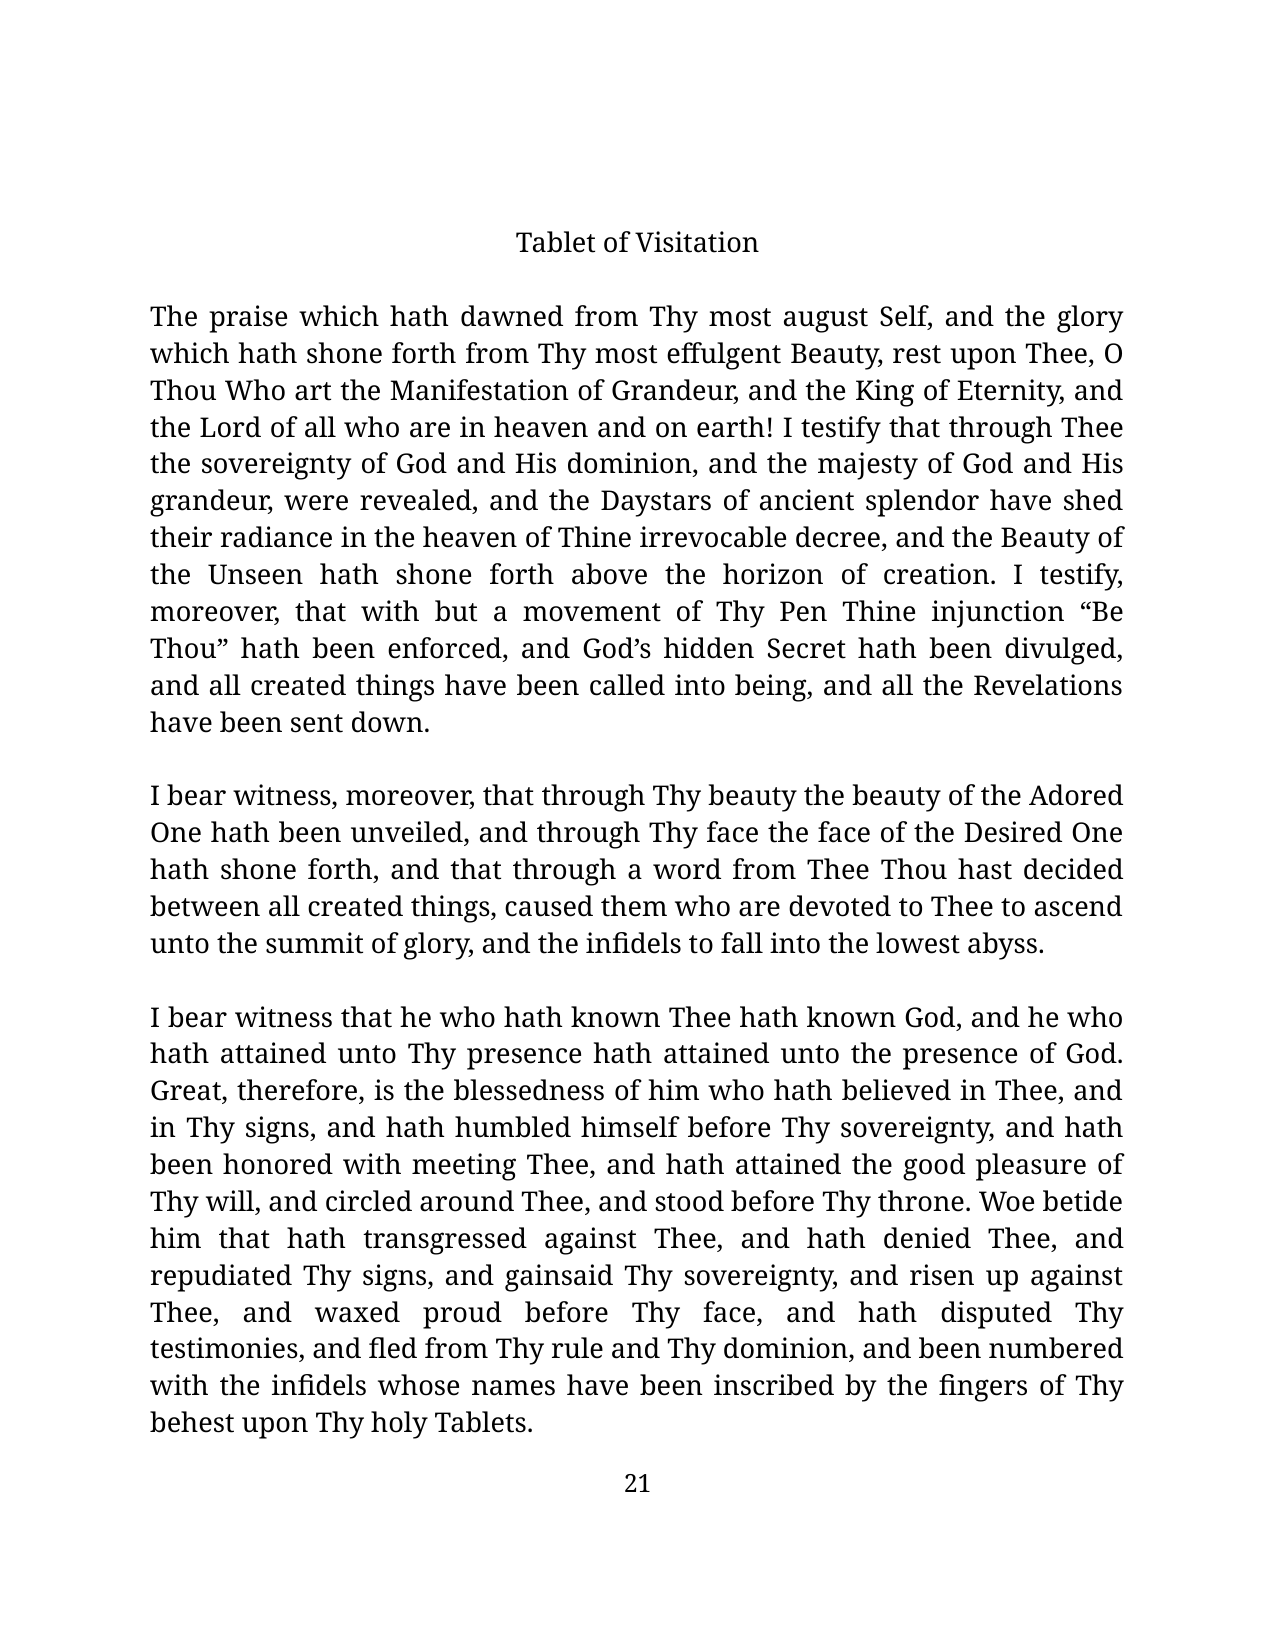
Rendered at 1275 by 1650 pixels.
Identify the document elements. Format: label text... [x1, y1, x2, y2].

text I bear witness that he who hath known Thee hath known God, and he who hath attained unto Thy presence hath attained unto the presence of God. Great, therefore, is the blessedness of him who hath believed in Thee, and in Thy signs, and hath humbled himself before Thy sovereignty, and hath been honored with meeting Thee, and hath attained the good pleasure of Thy will, and circled around Thee, and stood before Thy throne. Woe betide him that hath transgressed against Thee, and hath denied Thee, and repudiated Thy signs, and gainsaid Thy sovereignty, and risen up against Thee, and waxed proud before Thy face, and hath disputed Thy testimonies, and fled from Thy rule and Thy dominion, and been numbered with the infidels whose names have been inscribed by the fingers of Thy behest upon Thy holy Tablets. [150, 998, 1125, 1441]
text The praise which hath dawned from Thy most august Self, and the glory which hath shone forth from Thy most effulgent Beauty, rest upon Thee, O Thou Who art the Manifestation of Grandeur, and the King of Eternity, and the Lord of all who are in heaven and on earth! I testify that through Thee the sovereignty of God and His dominion, and the majesty of God and His grandeur, were revealed, and the Daystars of ancient splendor have shed their radiance in the heaven of Thine irrevocable decree, and the Beauty of the Unseen hath shone forth above the horizon of creation. I testify, moreover, that with but a movement of Thy Pen Thine injunction “Be Thou” hath been enforced, and God’s hidden Secret hath been divulged, and all created things have been called into being, and all the Revelations have been sent down. [150, 297, 1125, 740]
text Tablet of Visitation [150, 224, 1125, 261]
text I bear witness, moreover, that through Thy beauty the beauty of the Adored One hath been unveiled, and through Thy face the face of the Desired One hath shone forth, and that through a word from Thee Thou hast decided between all created things, caused them who are devoted to Thee to ascend unto the summit of glory, and the infidels to fall into the lowest abyss. [150, 777, 1125, 961]
